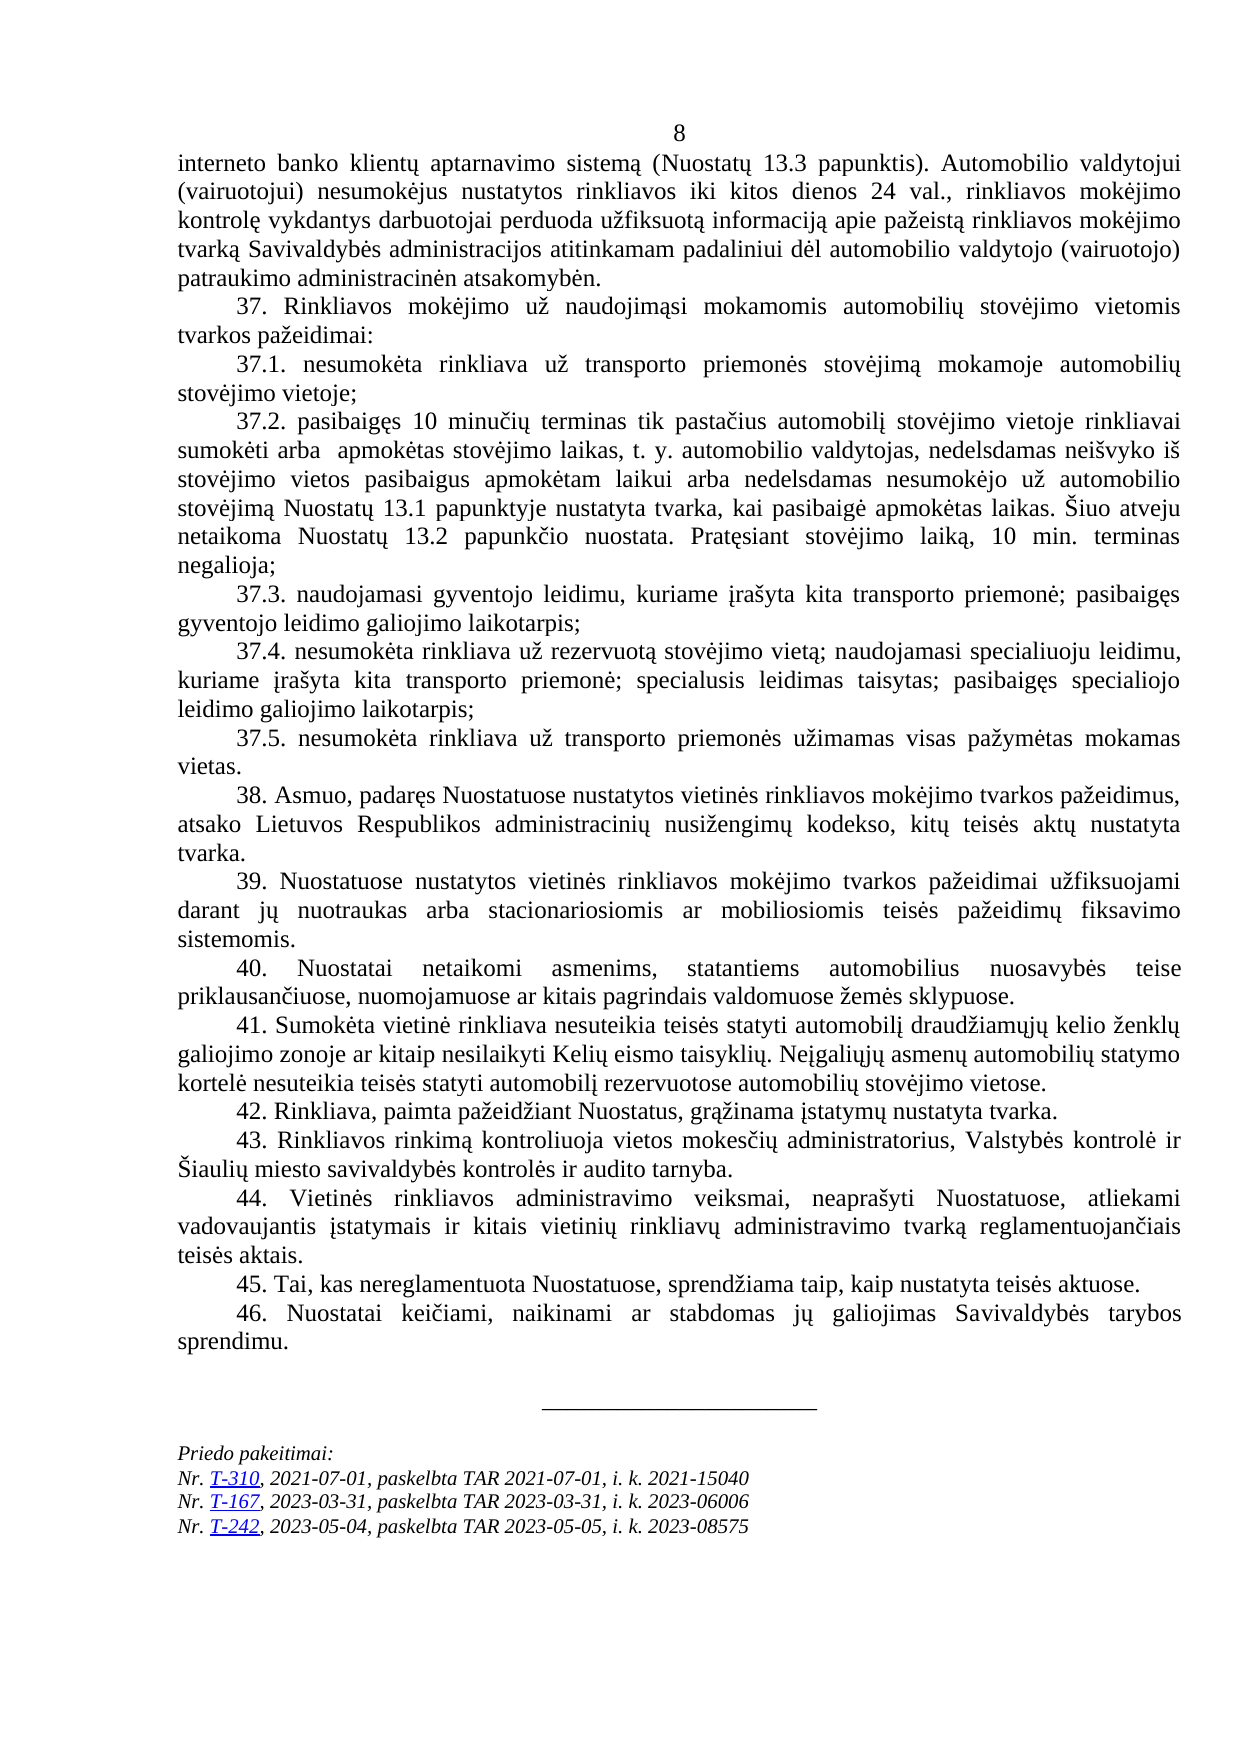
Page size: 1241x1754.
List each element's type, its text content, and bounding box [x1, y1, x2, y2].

text 37.5. nesumokėta rinkliava už transporto priemonės užimamas visas pažymėtas mokamas vietas. [177, 723, 1181, 780]
text 39. Nuostatuose nustatytos vietinės rinkliavos mokėjimo tvarkos pažeidimai užfiksuojami darant jų nuotraukas arba stacionariosiomis ar mobiliosiomis teisės pažeidimų fiksavimo sistemomis. [177, 866, 1181, 953]
text 37. Rinkliavos mokėjimo už naudojimąsi mokamomis automobilių stovėjimo vietomis tvarkos pažeidimai: [177, 291, 1181, 349]
text 43. Rinkliavos rinkimą kontroliuoja vietos mokesčių administratorius, Valstybės kontrolė ir Šiaulių miesto savivaldybės kontrolės ir audito tarnyba. [177, 1125, 1181, 1183]
text 37.3. naudojamasi gyventojo leidimu, kuriame įrašyta kita transporto priemonė; pasibaigęs gyventojo leidimo galiojimo laikotarpis; [177, 579, 1181, 636]
text Nr. T-310, 2021-07-01, paskelbta TAR 2021-07-01, i. k. 2021-15040 [177, 1465, 1181, 1489]
text 41. Sumokėta vietinė rinkliava nesuteikia teisės statyti automobilį draudžiamųjų kelio ženklų galiojimo zonoje ar kitaip nesilaikyti Kelių eismo taisyklių. Neįgaliųjų asmenų automobilių statymo kortelė nesuteikia teisės statyti automobilį rezervuotose automobilių stovėjimo vietose. [177, 1010, 1181, 1096]
text 46. Nuostatai keičiami, naikinami ar stabdomas jų galiojimas Savivaldybės tarybos sprendimu. [177, 1298, 1181, 1355]
text 45. Tai, kas nereglamentuota Nuostatuose, sprendžiama taip, kaip nustatyta teisės aktuose. [177, 1269, 1181, 1298]
text interneto banko klientų aptarnavimo sistemą (Nuostatų 13.3 papunktis). Automobilio valdytojui (vairuotojui) nesumokėjus nustatytos rinkliavos iki kitos dienos 24 val., rinkliavos mokėjimo kontrolę vykdantys darbuotojai perduoda užfiksuotą informaciją apie pažeistą rinkliavos mokėjimo tvarką Savivaldybės administracijos atitinkamam padaliniui dėl automobilio valdytojo (vairuotojo) patraukimo administracinėn atsakomybėn. [177, 148, 1181, 291]
text 37.4. nesumokėta rinkliava už rezervuotą stovėjimo vietą; naudojamasi specialiuoju leidimu, kuriame įrašyta kita transporto priemonė; specialusis leidimas taisytas; pasibaigęs specialiojo leidimo galiojimo laikotarpis; [177, 636, 1181, 723]
text 37.2. pasibaigęs 10 minučių terminas tik pastačius automobilį stovėjimo vietoje rinkliavai sumokėti arba apmokėtas stovėjimo laikas, t. y. automobilio valdytojas, nedelsdamas neišvyko iš stovėjimo vietos pasibaigus apmokėtam laikui arba nedelsdamas nesumokėjo už automobilio stovėjimą Nuostatų 13.1 papunktyje nustatyta tvarka, kai pasibaigė apmokėtas laikas. Šiuo atveju netaikoma Nuostatų 13.2 papunkčio nuostata. Pratęsiant stovėjimo laiką, 10 min. terminas negalioja; [177, 406, 1181, 579]
text 38. Asmuo, padaręs Nuostatuose nustatytos vietinės rinkliavos mokėjimo tvarkos pažeidimus, atsako Lietuvos Respublikos administracinių nusižengimų kodekso, kitų teisės aktų nustatyta tvarka. [177, 780, 1181, 866]
text Priedo pakeitimai: [177, 1441, 1181, 1465]
text 37.1. nesumokėta rinkliava už transporto priemonės stovėjimą mokamoje automobilių stovėjimo vietoje; [177, 349, 1181, 406]
text ______________________ [177, 1384, 1181, 1413]
text 44. Vietinės rinkliavos administravimo veiksmai, neaprašyti Nuostatuose, atliekami vadovaujantis įstatymais ir kitais vietinių rinkliavų administravimo tvarką reglamentuojančiais teisės aktais. [177, 1183, 1181, 1269]
text 40. Nuostatai netaikomi asmenims, statantiems automobilius nuosavybės teise priklausančiuose, nuomojamuose ar kitais pagrindais valdomuose žemės sklypuose. [177, 953, 1181, 1010]
text Nr. T-167, 2023-03-31, paskelbta TAR 2023-03-31, i. k. 2023-06006 [177, 1489, 1181, 1513]
text Nr. T-242, 2023-05-04, paskelbta TAR 2023-05-05, i. k. 2023-08575 [177, 1513, 1181, 1538]
text 42. Rinkliava, paimta pažeidžiant Nuostatus, grąžinama įstatymų nustatyta tvarka. [177, 1096, 1181, 1125]
